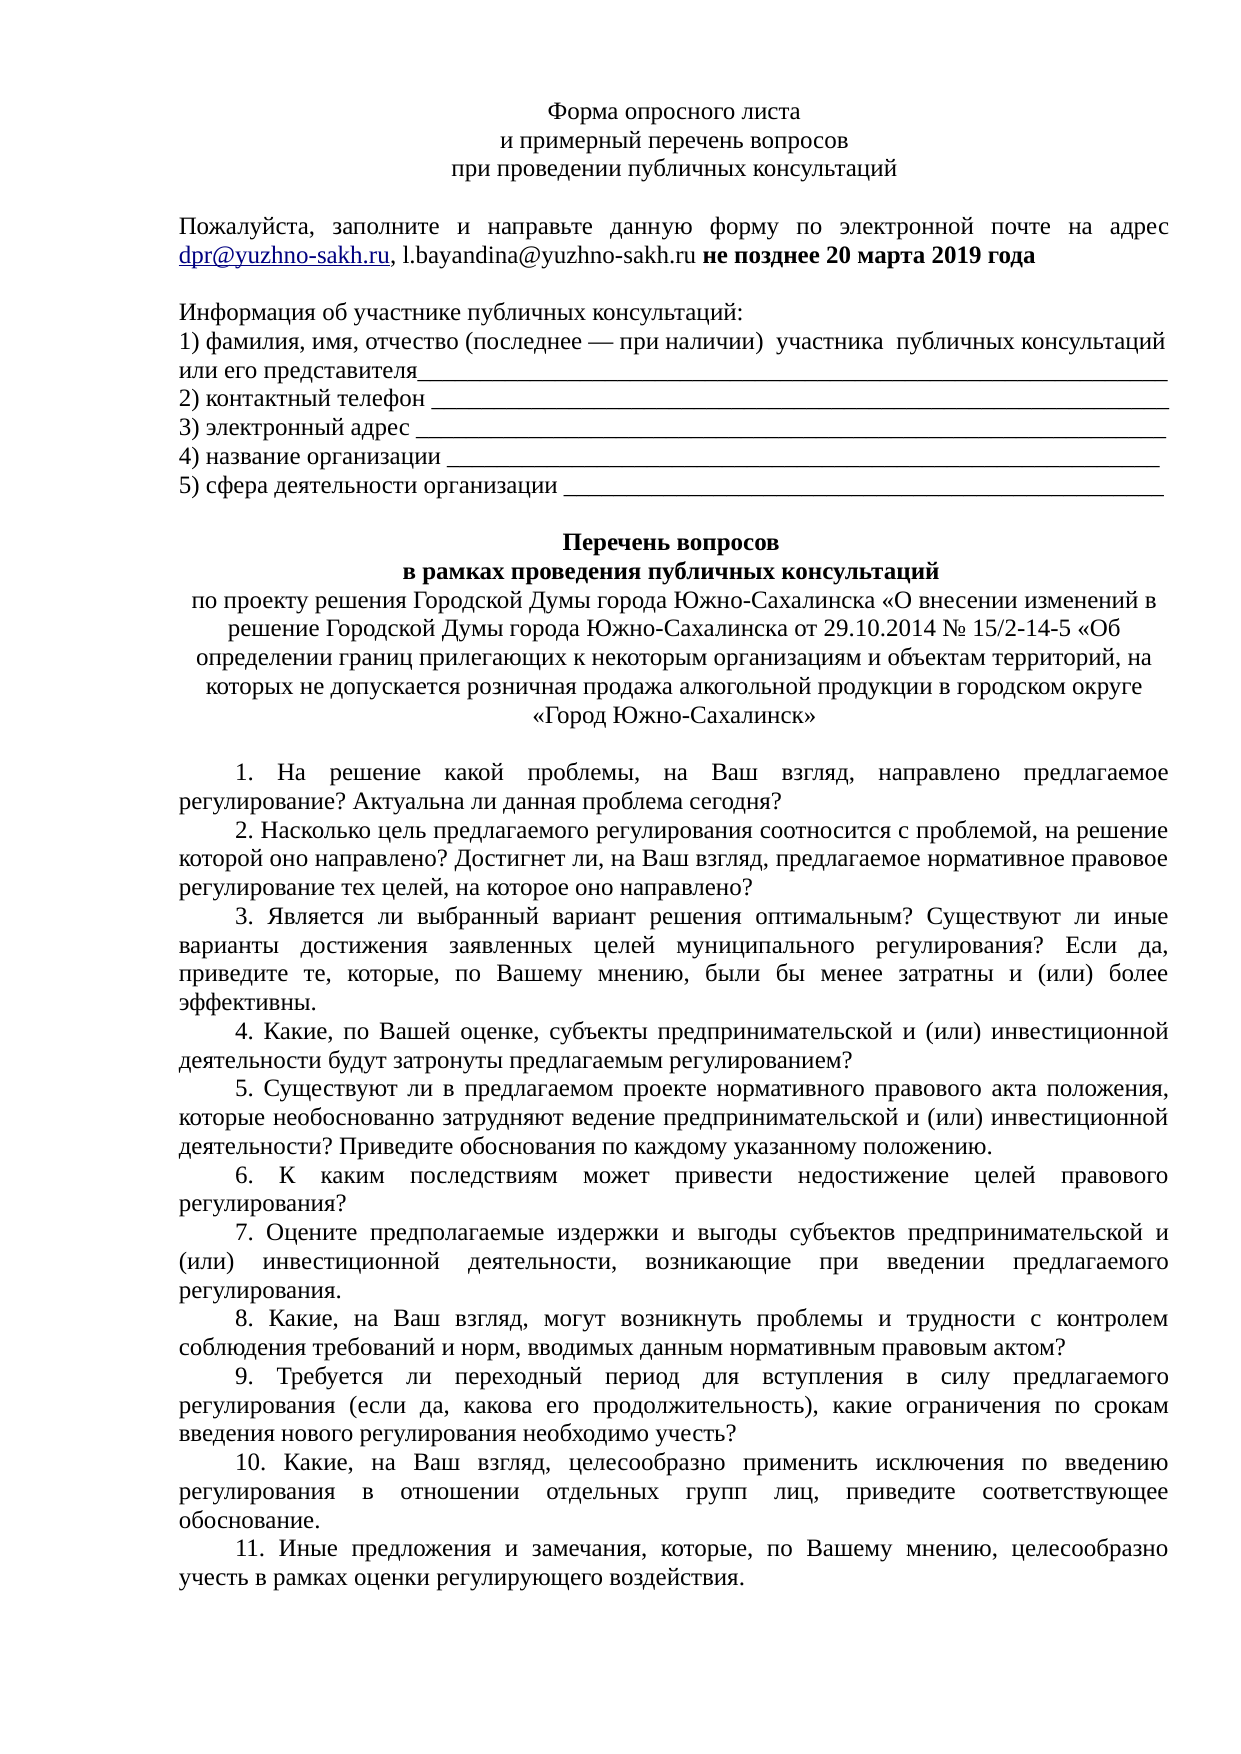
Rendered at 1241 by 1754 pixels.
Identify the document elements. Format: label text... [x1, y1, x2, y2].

text 3) электронный адрес ____________________________________________________________ [178, 412, 1169, 441]
text 2. Насколько цель предлагаемого регулирования соотносится с проблемой, на решение которой оно направлено? Достигнет ли, на Ваш взгляд, предлагаемое нормативное правовое регулирование тех целей, на которое оно направлено? [178, 815, 1169, 901]
text при проведении публичных консультаций [178, 153, 1169, 182]
text Перечень вопросов [178, 527, 1169, 556]
text 1. На решение какой проблемы, на Ваш взгляд, направлено предлагаемое регулирование? Актуальна ли данная проблема сегодня? [178, 757, 1169, 815]
text Форма опросного листа [178, 96, 1169, 125]
text Пожалуйста, заполните и направьте данную форму по электронной почте на адрес dpr@yuzhno-sakh.ru, l.bayandina@yuzhno-sakh.ru не позднее 20 марта 2019 года [178, 211, 1169, 268]
text 6. К каким последствиям может привести недостижение целей правового регулирования? [178, 1160, 1169, 1217]
text 1) фамилия, имя, отчество (последнее — при наличии) участника публичных консультаций или его представителя____________________________________________________________ [178, 326, 1169, 383]
text Информация об участнике публичных консультаций: [178, 297, 1169, 326]
text в рамках проведения публичных консультаций [178, 556, 1169, 585]
text 7. Оцените предполагаемые издержки и выгоды субъектов предпринимательской и (или) инвестиционной деятельности, возникающие при введении предлагаемого регулирования. [178, 1217, 1169, 1303]
text 5. Существуют ли в предлагаемом проекте нормативного правового акта положения, которые необоснованно затрудняют ведение предпринимательской и (или) инвестиционной деятельности? Приведите обоснования по каждому указанному положению. [178, 1073, 1169, 1160]
text 4) название организации _________________________________________________________ [178, 441, 1169, 470]
text 8. Какие, на Ваш взгляд, могут возникнуть проблемы и трудности с контролем соблюдения требований и норм, вводимых данным нормативным правовым актом? [178, 1303, 1169, 1361]
text 3. Является ли выбранный вариант решения оптимальным? Существуют ли иные варианты достижения заявленных целей муниципального регулирования? Если да, приведите те, которые, по Вашему мнению, были бы менее затратны и (или) более эффективны. [178, 901, 1169, 1016]
text 10. Какие, на Ваш взгляд, целесообразно применить исключения по введению регулирования в отношении отдельных групп лиц, приведите соответствующее обоснование. [178, 1447, 1169, 1533]
text по проекту решения Городской Думы города Южно-Сахалинска «О внесении изменений в решение Городской Думы города Южно-Сахалинска от 29.10.2014 № 15/2-14-5 «Об определении границ прилегающих к некоторым организациям и объектам территорий, на которых не допускается розничная продажа алкогольной продукции в городском округе «Город Южно-Сахалинск» [178, 585, 1169, 728]
text и примерный перечень вопросов [178, 125, 1169, 153]
text 9. Требуется ли переходный период для вступления в силу предлагаемого регулирования (если да, какова его продолжительность), какие ограничения по срокам введения нового регулирования необходимо учесть? [178, 1361, 1169, 1447]
text 2) контактный телефон ___________________________________________________________ [178, 383, 1169, 412]
text 11. Иные предложения и замечания, которые, по Вашему мнению, целесообразно учесть в рамках оценки регулирующего воздействия. [178, 1533, 1169, 1591]
text 4. Какие, по Вашей оценке, субъекты предпринимательской и (или) инвестиционной деятельности будут затронуты предлагаемым регулированием? [178, 1016, 1169, 1073]
text 5) сфера деятельности организации ________________________________________________ [178, 470, 1169, 498]
